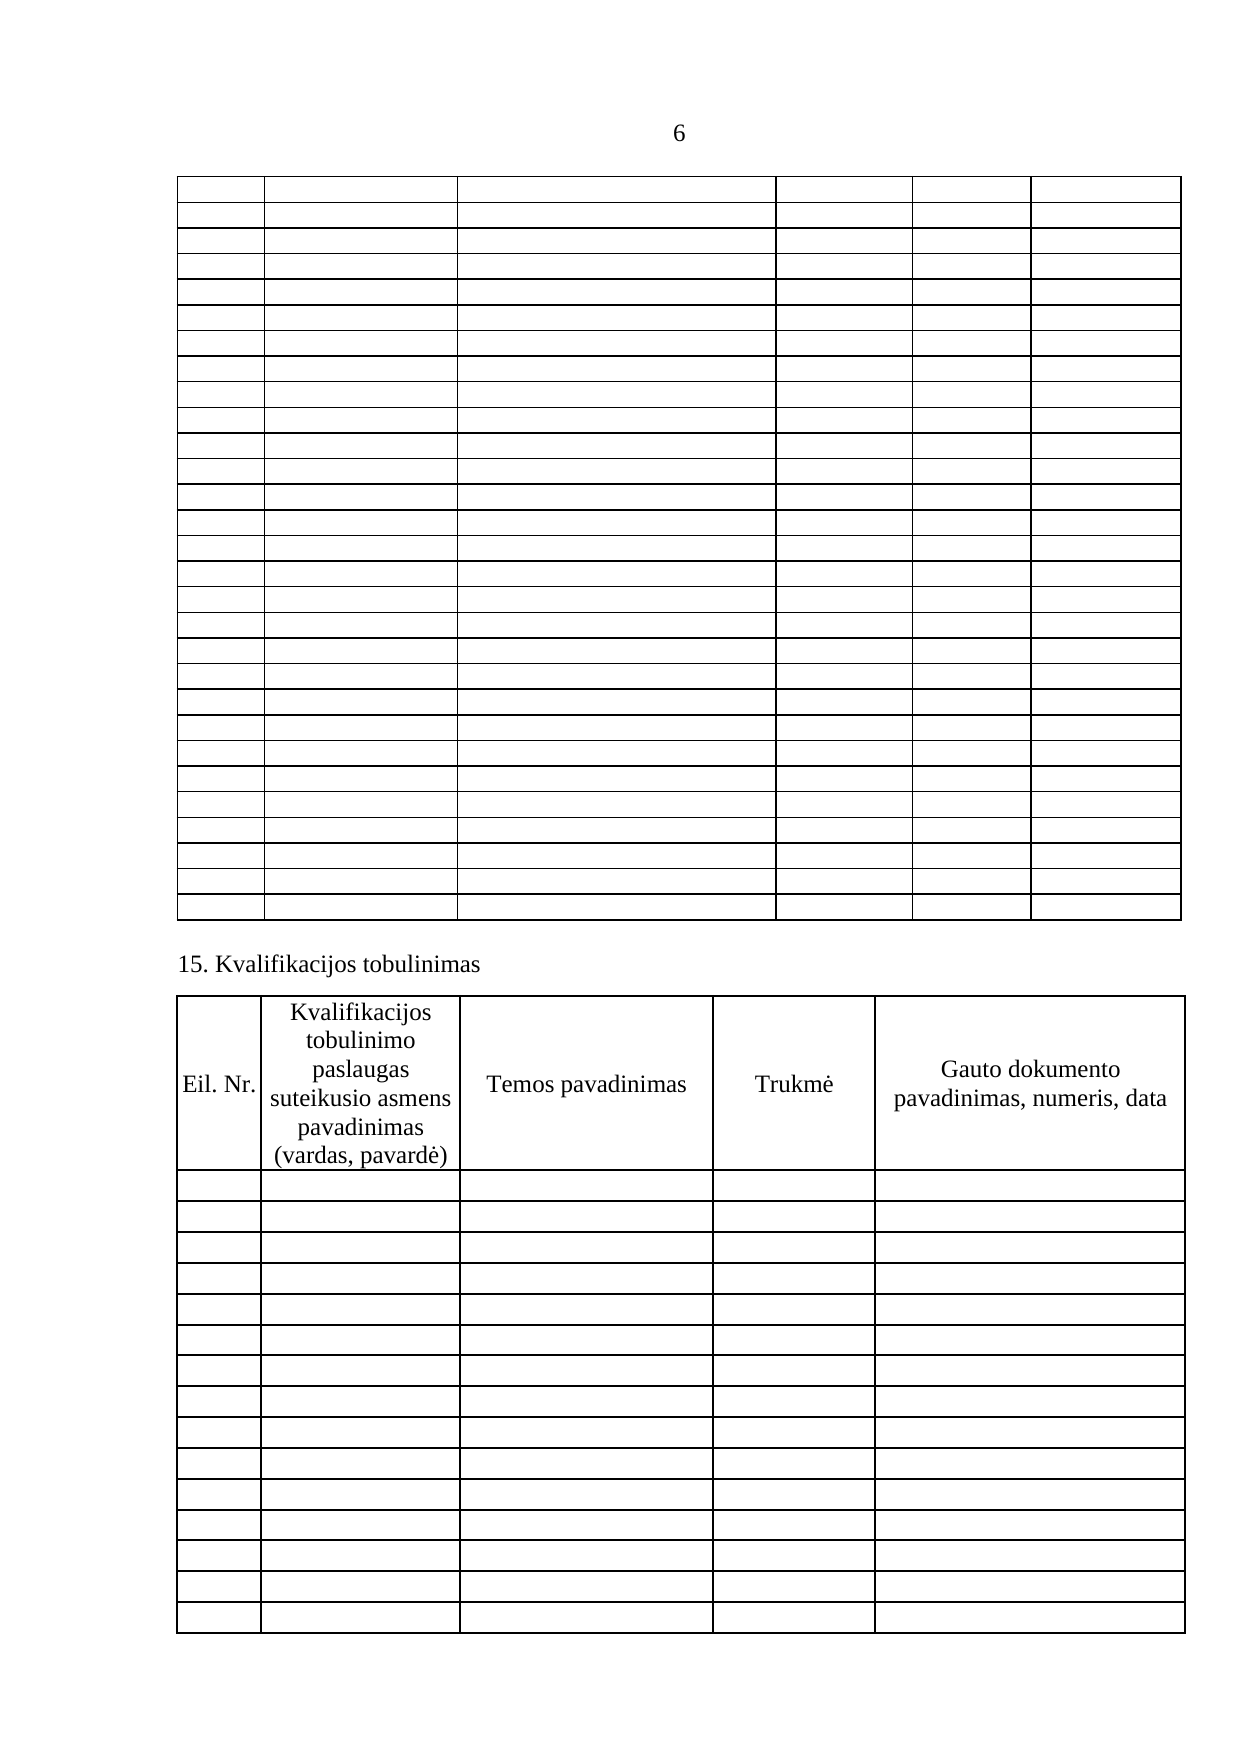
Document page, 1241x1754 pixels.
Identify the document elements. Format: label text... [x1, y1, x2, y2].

table_cell [908, 895, 912, 919]
table_cell [458, 587, 462, 611]
table_cell [876, 1572, 1184, 1601]
table_cell [913, 895, 917, 919]
table_cell [714, 1572, 874, 1601]
table_cell [908, 229, 912, 253]
table_cell [453, 511, 457, 534]
table_cell [265, 331, 269, 355]
table_cell [908, 844, 912, 868]
table_cell [458, 792, 462, 816]
table_cell [908, 664, 912, 688]
table_cell [908, 331, 912, 355]
table_cell [260, 229, 264, 253]
table_cell [461, 1572, 712, 1601]
table_cell [262, 1418, 459, 1447]
table_cell [908, 357, 912, 381]
table_cell [458, 331, 462, 355]
table_cell [908, 434, 912, 458]
table_cell [260, 818, 264, 842]
table_cell [908, 280, 912, 304]
table_cell [913, 357, 917, 381]
table_cell [453, 562, 457, 586]
table_cell [913, 382, 917, 406]
table_cell [876, 1233, 1184, 1262]
table_cell [458, 869, 462, 893]
table_cell [260, 869, 264, 893]
table_cell [913, 177, 917, 201]
table_cell [178, 1326, 260, 1354]
table_cell [262, 1326, 459, 1354]
table_cell [260, 511, 264, 534]
table_cell [714, 1418, 874, 1447]
table_cell [453, 792, 457, 816]
table_cell [260, 895, 264, 919]
table_cell [178, 1541, 260, 1570]
table_cell [265, 434, 269, 458]
table_cell [262, 1264, 459, 1293]
table_cell [714, 1356, 874, 1385]
table_cell [458, 485, 462, 509]
table_cell [178, 1387, 260, 1416]
table_cell [458, 639, 462, 663]
table_cell [913, 587, 917, 611]
table_cell [260, 177, 264, 201]
table_cell [453, 536, 457, 560]
table_cell [453, 177, 457, 201]
table_cell [265, 792, 269, 816]
table_cell [913, 511, 917, 534]
table_cell [260, 613, 264, 637]
table_cell [262, 1449, 459, 1478]
table_cell [458, 382, 462, 406]
table_header Trukmė [714, 997, 874, 1169]
table_cell [458, 203, 462, 227]
table_cell [262, 1603, 459, 1632]
table_cell [265, 741, 269, 765]
table_cell [458, 459, 462, 483]
table_cell [262, 1356, 459, 1385]
table_cell [458, 818, 462, 842]
table_cell [260, 254, 264, 278]
table_cell [453, 664, 457, 688]
table_cell [265, 485, 269, 509]
table_cell [178, 1171, 260, 1200]
table_cell [908, 587, 912, 611]
table_cell [262, 1572, 459, 1601]
table_cell [265, 382, 269, 406]
table_cell [265, 408, 269, 432]
table_cell [908, 254, 912, 278]
table_cell [908, 716, 912, 739]
table_cell [908, 408, 912, 432]
table_cell [260, 485, 264, 509]
table_cell [178, 1572, 260, 1601]
table_cell [461, 1356, 712, 1385]
table_cell [714, 1264, 874, 1293]
table_cell [913, 716, 917, 739]
table_cell [453, 434, 457, 458]
table_cell [260, 664, 264, 688]
table_cell [260, 459, 264, 483]
table_cell [265, 357, 269, 381]
table_cell [913, 869, 917, 893]
table_cell [714, 1541, 874, 1570]
table_cell [453, 869, 457, 893]
table_cell [453, 459, 457, 483]
table_cell [453, 254, 457, 278]
table_cell [458, 408, 462, 432]
table_cell [461, 1511, 712, 1539]
table_cell [908, 306, 912, 329]
table_cell [714, 1387, 874, 1416]
table_cell [714, 1326, 874, 1354]
table_cell [453, 716, 457, 739]
table_cell [913, 664, 917, 688]
table_cell [876, 1387, 1184, 1416]
table_cell [714, 1603, 874, 1632]
table_cell [458, 229, 462, 253]
table_cell [913, 690, 917, 714]
table_cell [913, 408, 917, 432]
table_cell [876, 1603, 1184, 1632]
table_cell [458, 844, 462, 868]
table_cell [458, 613, 462, 637]
table_cell [876, 1511, 1184, 1539]
table_cell [714, 1480, 874, 1508]
table_cell [265, 229, 269, 253]
table_cell [458, 562, 462, 586]
table_cell [876, 1480, 1184, 1508]
table_cell [908, 459, 912, 483]
table_cell [908, 767, 912, 791]
table_cell [714, 1171, 874, 1200]
table_cell [178, 1418, 260, 1447]
table_cell [262, 1233, 459, 1262]
table_cell [265, 716, 269, 739]
table_cell [913, 229, 917, 253]
text 15. Kvalifikacijos tobulinimas [177, 949, 1181, 978]
table_cell [876, 1449, 1184, 1478]
table_cell [461, 1171, 712, 1200]
table_cell [178, 1264, 260, 1293]
table_cell [908, 562, 912, 586]
table_cell [260, 844, 264, 868]
table_cell [262, 1171, 459, 1200]
table_cell [453, 229, 457, 253]
table_cell [461, 1295, 712, 1323]
table_cell [453, 741, 457, 765]
table_cell [262, 1480, 459, 1508]
table_cell [458, 767, 462, 791]
table_cell [714, 1295, 874, 1323]
table_cell [908, 792, 912, 816]
table_cell [178, 1295, 260, 1323]
table_cell [265, 511, 269, 534]
table_cell [262, 1295, 459, 1323]
table_cell [260, 357, 264, 381]
table_cell [178, 1202, 260, 1231]
table_cell [714, 1449, 874, 1478]
table_header Gauto dokumento pavadinimas, numeris, data [876, 997, 1184, 1169]
table_cell [453, 818, 457, 842]
table_cell [453, 408, 457, 432]
table_cell [453, 613, 457, 637]
table_cell [913, 639, 917, 663]
table_cell [908, 741, 912, 765]
table_cell [265, 306, 269, 329]
table_cell [178, 1480, 260, 1508]
table_cell [453, 485, 457, 509]
table_header Kvalifikacijos tobulinimo paslaugas suteikusio asmens pavadinimas (vardas, pavardė) [262, 997, 459, 1169]
table_cell [908, 203, 912, 227]
table_cell [265, 613, 269, 637]
table_cell [461, 1387, 712, 1416]
table_cell [913, 485, 917, 509]
table_cell [265, 203, 269, 227]
table_cell [453, 306, 457, 329]
table_cell [260, 767, 264, 791]
table_cell [265, 177, 269, 201]
table_cell [913, 331, 917, 355]
table_cell [876, 1418, 1184, 1447]
table_cell [260, 716, 264, 739]
table_cell [453, 382, 457, 406]
table_cell [260, 331, 264, 355]
table_cell [714, 1511, 874, 1539]
table_cell [458, 536, 462, 560]
table_cell [260, 434, 264, 458]
table_cell [913, 254, 917, 278]
table_cell [265, 587, 269, 611]
table_cell [908, 177, 912, 201]
table_cell [908, 869, 912, 893]
table_cell [453, 357, 457, 381]
table_cell [178, 1603, 260, 1632]
table_cell [908, 382, 912, 406]
table_cell [908, 613, 912, 637]
table_cell [876, 1295, 1184, 1323]
table_cell [913, 203, 917, 227]
table_cell [908, 485, 912, 509]
table_cell [262, 1202, 459, 1231]
table_cell [458, 434, 462, 458]
table_cell [453, 767, 457, 791]
table_cell [262, 1387, 459, 1416]
table_cell [262, 1541, 459, 1570]
table_cell [461, 1480, 712, 1508]
table_cell [453, 690, 457, 714]
table_cell [913, 741, 917, 765]
table_cell [458, 306, 462, 329]
table_cell [913, 434, 917, 458]
table_cell [260, 306, 264, 329]
table_cell [908, 818, 912, 842]
table_cell [453, 844, 457, 868]
table_cell [265, 254, 269, 278]
table_cell [178, 1449, 260, 1478]
table_cell [453, 587, 457, 611]
table_cell [260, 408, 264, 432]
table_cell [908, 690, 912, 714]
table_cell [461, 1233, 712, 1262]
table_cell [461, 1418, 712, 1447]
table_cell [265, 459, 269, 483]
table_cell [458, 357, 462, 381]
table_cell [458, 741, 462, 765]
table_cell [265, 869, 269, 893]
table_cell [265, 844, 269, 868]
table_cell [913, 844, 917, 868]
table_cell [876, 1356, 1184, 1385]
table_cell [461, 1449, 712, 1478]
table_cell [260, 203, 264, 227]
table_cell [260, 792, 264, 816]
table_cell [461, 1264, 712, 1293]
table_cell [913, 306, 917, 329]
table_cell [260, 562, 264, 586]
table_cell [908, 511, 912, 534]
table_cell [453, 280, 457, 304]
table_cell [876, 1326, 1184, 1354]
table_cell [458, 690, 462, 714]
table_cell [260, 690, 264, 714]
table_cell [876, 1202, 1184, 1231]
table_cell [265, 664, 269, 688]
table_cell [178, 1356, 260, 1385]
table_cell [458, 664, 462, 688]
table_cell [876, 1264, 1184, 1293]
table_cell [908, 536, 912, 560]
table_cell [913, 613, 917, 637]
table_cell [908, 639, 912, 663]
table_cell [178, 1233, 260, 1262]
table_cell [913, 818, 917, 842]
table_cell [876, 1171, 1184, 1200]
table_cell [265, 536, 269, 560]
table_cell [260, 587, 264, 611]
table_cell [260, 382, 264, 406]
table_cell [262, 1511, 459, 1539]
table_cell [265, 639, 269, 663]
table_cell [265, 280, 269, 304]
table_cell [461, 1326, 712, 1354]
table_cell [265, 562, 269, 586]
table_cell [714, 1233, 874, 1262]
table_cell [913, 280, 917, 304]
table_cell [265, 690, 269, 714]
table_cell [913, 767, 917, 791]
table_cell [458, 280, 462, 304]
table_cell [260, 639, 264, 663]
table_cell [453, 203, 457, 227]
table_cell [461, 1603, 712, 1632]
table_cell [178, 1511, 260, 1539]
table_cell [461, 1202, 712, 1231]
table_cell [458, 716, 462, 739]
table_cell [265, 818, 269, 842]
table_cell [453, 895, 457, 919]
table_cell [260, 741, 264, 765]
table_cell [913, 536, 917, 560]
table_cell [458, 254, 462, 278]
table_cell [453, 639, 457, 663]
table_cell [876, 1541, 1184, 1570]
table_cell [260, 536, 264, 560]
table_cell [458, 895, 462, 919]
table_cell [461, 1541, 712, 1570]
table_cell [714, 1202, 874, 1231]
table_cell [265, 767, 269, 791]
table_cell [913, 562, 917, 586]
table_cell [913, 792, 917, 816]
table_header Eil. Nr. [178, 997, 260, 1169]
table_cell [260, 280, 264, 304]
table_cell [458, 511, 462, 534]
table_cell [453, 331, 457, 355]
table_cell [458, 177, 462, 201]
table_cell [913, 459, 917, 483]
table_header Temos pavadinimas [461, 997, 712, 1169]
table_cell [265, 895, 269, 919]
